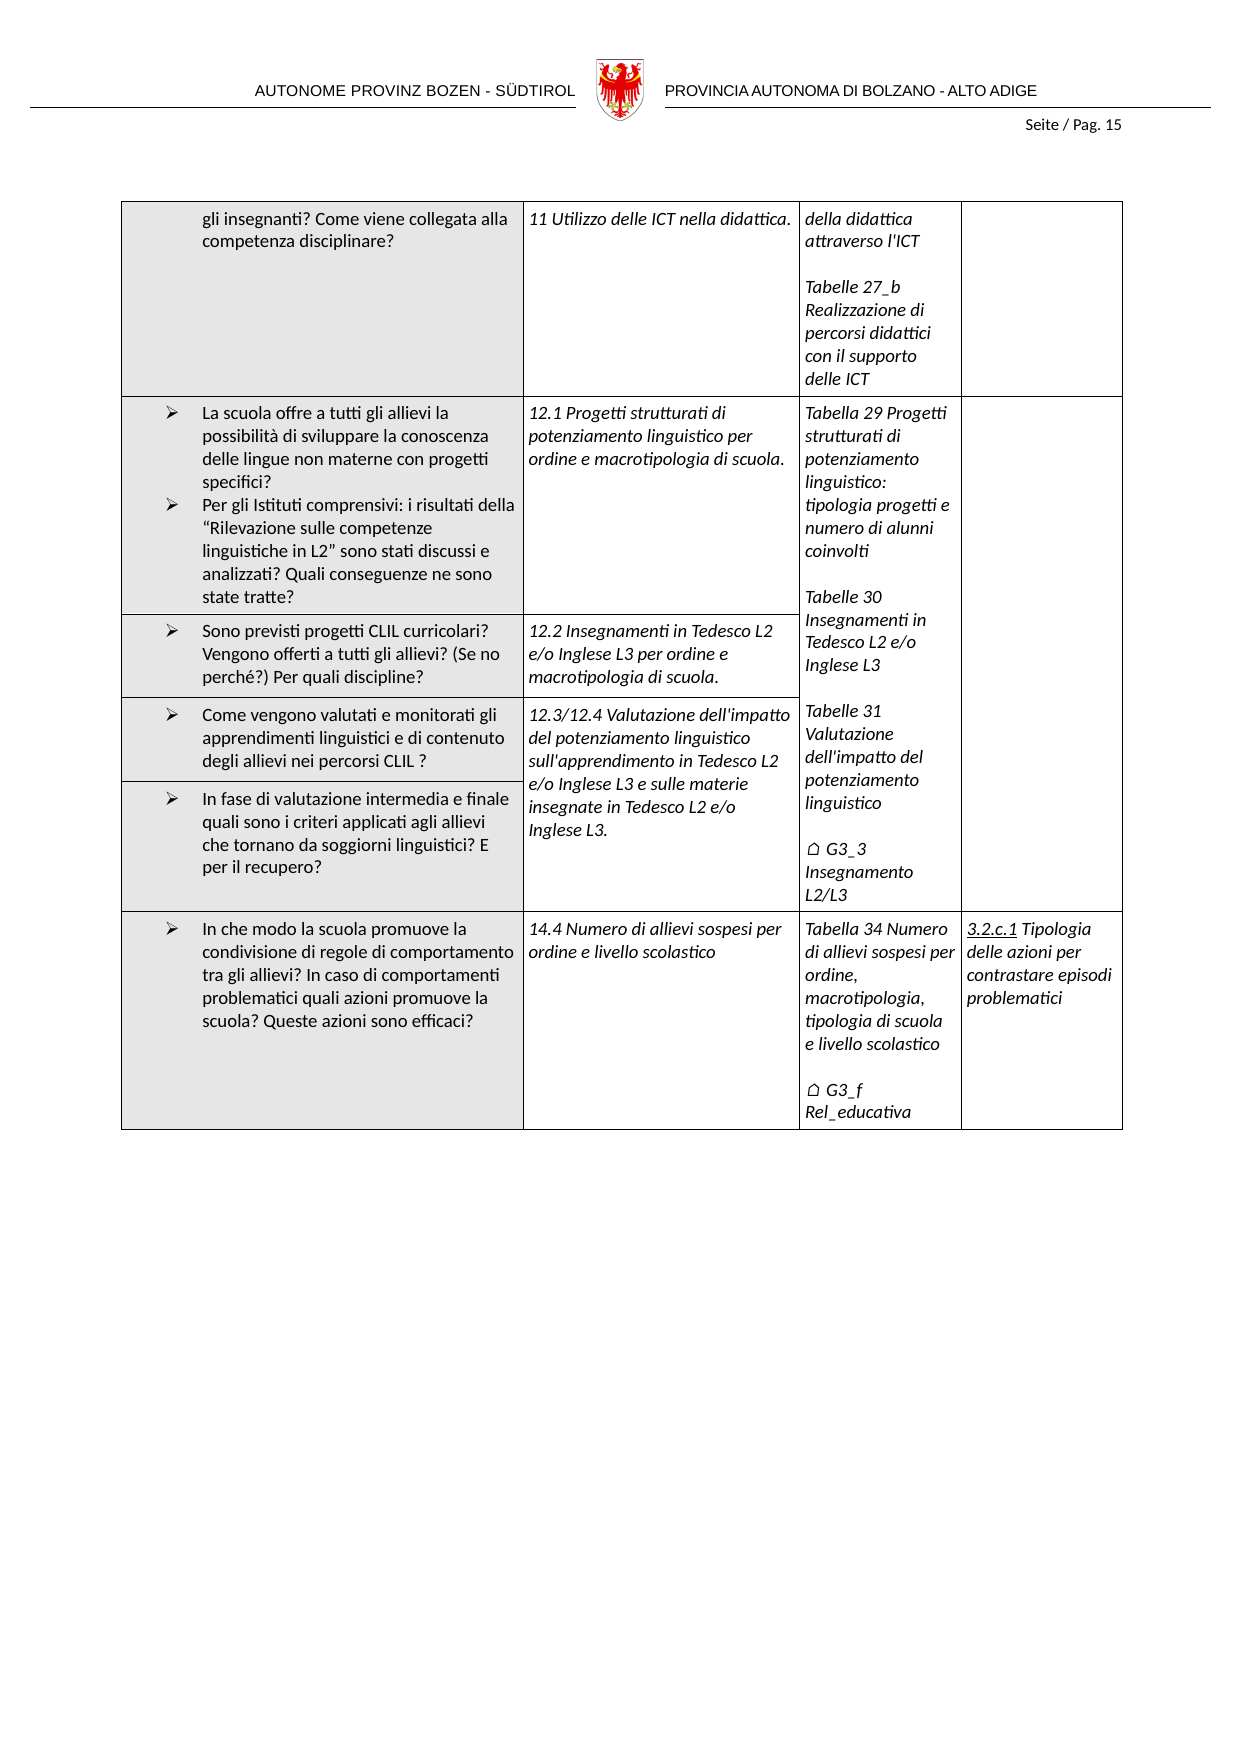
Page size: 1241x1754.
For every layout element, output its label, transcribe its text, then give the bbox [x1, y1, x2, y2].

table_cell Tabella 29 Progetti strutturati di potenziamento linguistico: tipologia progetti e numero di alunni coinvolti Tabelle 30 Insegnamenti in Tedesco L2 e/o Inglese L3 Tabelle 31 Valutazione dell'impatto del potenziamento linguistico ⌂ G3_3 Insegnamento L2/L3 [800, 397, 961, 911]
table_cell Lo sviluppo della competenza digitale degli allievi viene presa in carico da tutti gli insegnanti? Come viene collegata alla competenza disciplinare? [122, 202, 523, 396]
table_cell 14.4 Numero di allievi sospesi per ordine e livello scolastico [524, 912, 799, 1129]
table_cell 12.3/12.4 Valutazione dell'impatto del potenziamento linguistico sull'apprendimento in Tedesco L2 e/o Inglese L3 e sulle materie insegnate in Tedesco L2 e/o Inglese L3. [524, 698, 799, 911]
table_cell Come vengono valutati e monitorati gli apprendimenti linguistici e di contenuto degli allievi nei percorsi CLIL ? [122, 698, 523, 781]
table_cell In fase di valutazione intermedia e finale quali sono i criteri applicati agli allievi che tornano da soggiorni linguistici? E per il recupero? [122, 782, 523, 911]
table_cell 12.2 Insegnamenti in Tedesco L2 e/o Inglese L3 per ordine e macrotipologia di scuola. [524, 615, 799, 697]
table_cell della didattica attraverso l'ICT Tabelle 27_b Realizzazione di percorsi didattici con il supporto delle ICT [800, 202, 961, 396]
table_cell Tabella 34 Numero di allievi sospesi per ordine, macrotipologia, tipologia di scuola e livello scolastico ⌂ G3_f Rel_educativa [800, 912, 961, 1129]
table_cell [962, 202, 1122, 396]
picture [596, 59, 644, 121]
table_cell La scuola offre a tutti gli allievi la possibilità di sviluppare la conoscenza delle lingue non materne con progetti specifici? Per gli Istituti comprensivi: i risultati della “Rilevazione sulle competenze linguistiche in L2” sono stati discussi e analizzati? Quali conseguenze ne sono state tratte? [122, 397, 523, 613]
table_cell 12.1 Progetti strutturati di potenziamento linguistico per ordine e macrotipologia di scuola. [524, 397, 799, 613]
table_cell [962, 397, 1122, 911]
table_cell 11 Utilizzo delle ICT nella didattica. [524, 202, 799, 396]
table_cell In che modo la scuola promuove la condivisione di regole di comportamento tra gli allievi? In caso di comportamenti problematici quali azioni promuove la scuola? Queste azioni sono efficaci? [122, 912, 523, 1129]
table_cell Sono previsti progetti CLIL curricolari? Vengono offerti a tutti gli allievi? (Se no perché?) Per quali discipline? [122, 615, 523, 697]
table_cell 3.2.c.1 Tipologia delle azioni per contrastare episodi problematici [962, 912, 1122, 1129]
